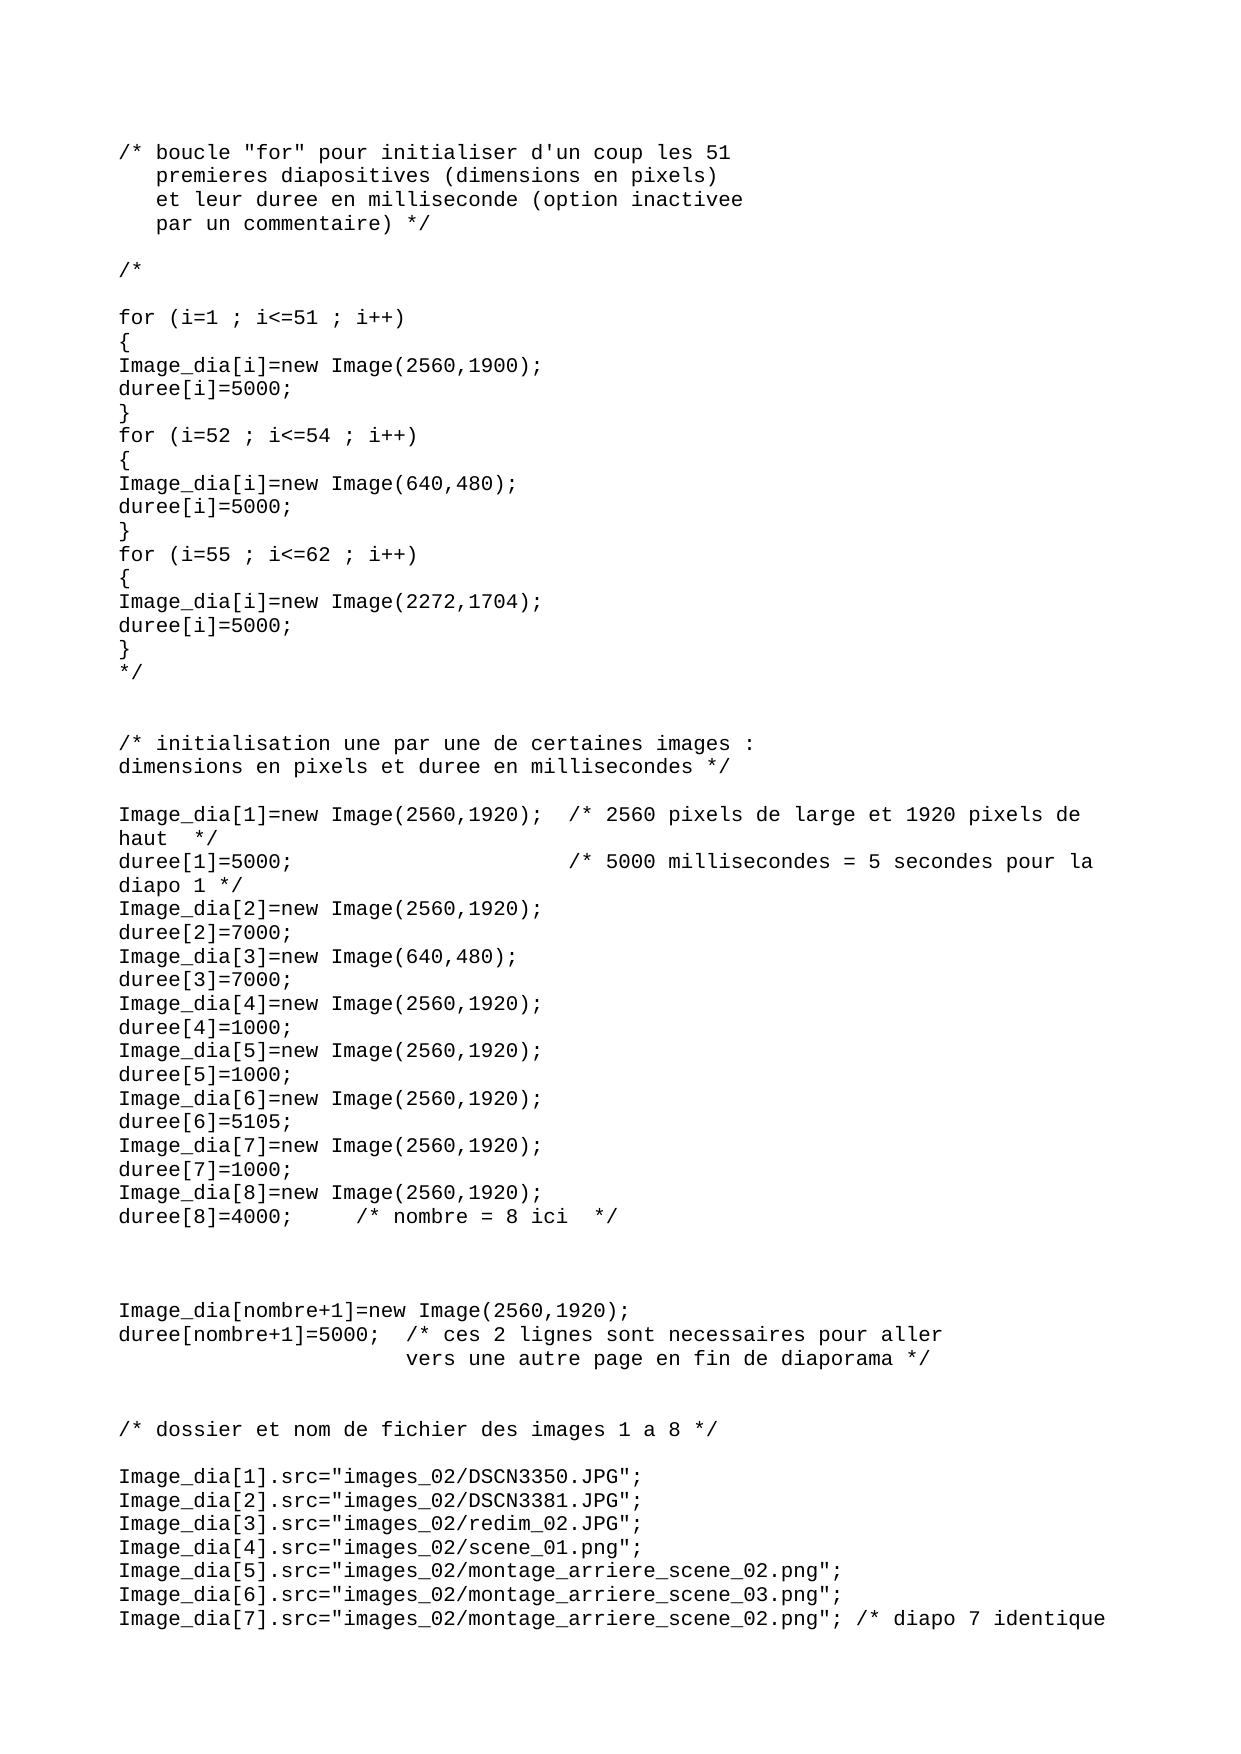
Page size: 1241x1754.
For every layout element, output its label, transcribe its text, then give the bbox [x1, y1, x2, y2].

text Image_dia[nombre+1]=new Image(2560,1920); [118, 1300, 1122, 1324]
text duree[7]=1000; [118, 1158, 1122, 1182]
text Image_dia[3]=new Image(640,480); [118, 946, 1122, 969]
text duree[5]=1000; [118, 1064, 1122, 1088]
text for (i=52 ; i<=54 ; i++) [118, 426, 1122, 449]
text duree[3]=7000; [118, 969, 1122, 993]
text Image_dia[7]=new Image(2560,1920); [118, 1135, 1122, 1158]
text for (i=55 ; i<=62 ; i++) [118, 544, 1122, 567]
text { [118, 449, 1122, 473]
text Image_dia[6].src="images_02/montage_arriere_scene_03.png"; [118, 1584, 1122, 1608]
text } [118, 402, 1122, 426]
text duree[4]=1000; [118, 1017, 1122, 1040]
text Image_dia[8]=new Image(2560,1920); [118, 1182, 1122, 1206]
text premieres diapositives (dimensions en pixels) [118, 165, 1122, 189]
text duree[2]=7000; [118, 922, 1122, 946]
text */ [118, 662, 1122, 686]
text /* boucle "for" pour initialiser d'un coup les 51 [118, 142, 1122, 165]
text Image_dia[2].src="images_02/DSCN3381.JPG"; [118, 1489, 1122, 1513]
text Image_dia[2]=new Image(2560,1920); [118, 898, 1122, 922]
text duree[i]=5000; [118, 378, 1122, 402]
text { [118, 567, 1122, 591]
text duree[i]=5000; [118, 615, 1122, 638]
text dimensions en pixels et duree en millisecondes */ [118, 757, 1122, 780]
text Image_dia[4].src="images_02/scene_01.png"; [118, 1537, 1122, 1561]
text Image_dia[3].src="images_02/redim_02.JPG"; [118, 1513, 1122, 1537]
text for (i=1 ; i<=51 ; i++) [118, 307, 1122, 331]
text { [118, 331, 1122, 354]
text Image_dia[i]=new Image(640,480); [118, 473, 1122, 496]
text duree[i]=5000; [118, 496, 1122, 520]
text duree[nombre+1]=5000; /* ces 2 lignes sont necessaires pour aller [118, 1324, 1122, 1348]
text Image_dia[4]=new Image(2560,1920); [118, 993, 1122, 1017]
text duree[8]=4000; /* nombre = 8 ici */ [118, 1206, 1122, 1229]
text et leur duree en milliseconde (option inactivee [118, 189, 1122, 213]
text Image_dia[i]=new Image(2272,1704); [118, 591, 1122, 615]
text Image_dia[i]=new Image(2560,1900); [118, 354, 1122, 378]
text } [118, 520, 1122, 544]
text duree[6]=5105; [118, 1111, 1122, 1135]
text Image_dia[5].src="images_02/montage_arriere_scene_02.png"; [118, 1561, 1122, 1584]
text /* initialisation une par une de certaines images : [118, 733, 1122, 757]
text duree[1]=5000; /* 5000 millisecondes = 5 secondes pour la diapo 1 */ [118, 851, 1122, 898]
text /* dossier et nom de fichier des images 1 a 8 */ [118, 1419, 1122, 1442]
text Image_dia[5]=new Image(2560,1920); [118, 1040, 1122, 1064]
text vers une autre page en fin de diaporama */ [118, 1348, 1122, 1371]
text } [118, 638, 1122, 662]
text /* [118, 260, 1122, 284]
text Image_dia[1]=new Image(2560,1920); /* 2560 pixels de large et 1920 pixels de haut */ [118, 804, 1122, 851]
text Image_dia[7].src="images_02/montage_arriere_scene_02.png"; /* diapo 7 identique [118, 1608, 1122, 1631]
text par un commentaire) */ [118, 213, 1122, 236]
text Image_dia[6]=new Image(2560,1920); [118, 1088, 1122, 1111]
text Image_dia[1].src="images_02/DSCN3350.JPG"; [118, 1466, 1122, 1489]
